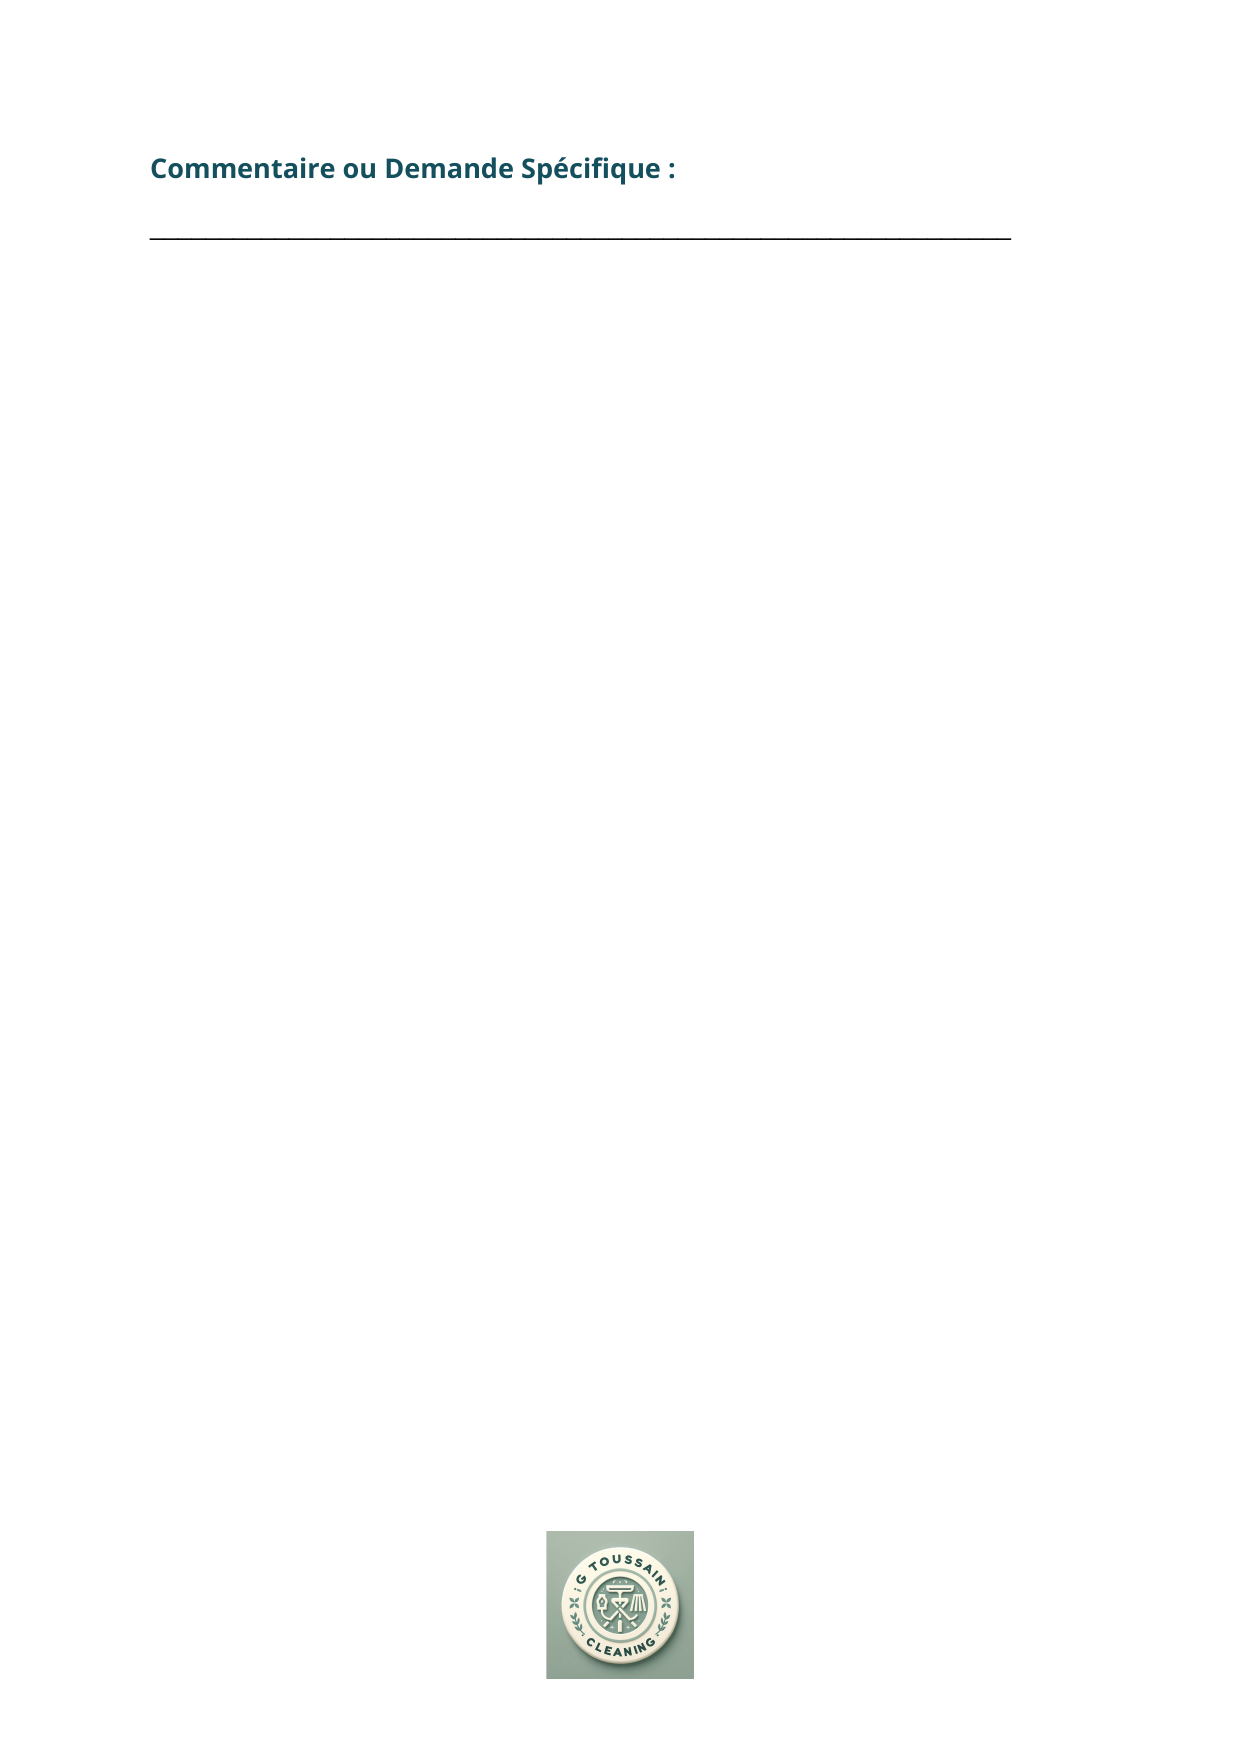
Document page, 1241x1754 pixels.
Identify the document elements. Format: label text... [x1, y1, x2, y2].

text ______________________________________________________________ [150, 212, 1090, 241]
picture [546, 1531, 694, 1679]
text Commentaire ou Demande Spécifique : [150, 150, 1090, 187]
